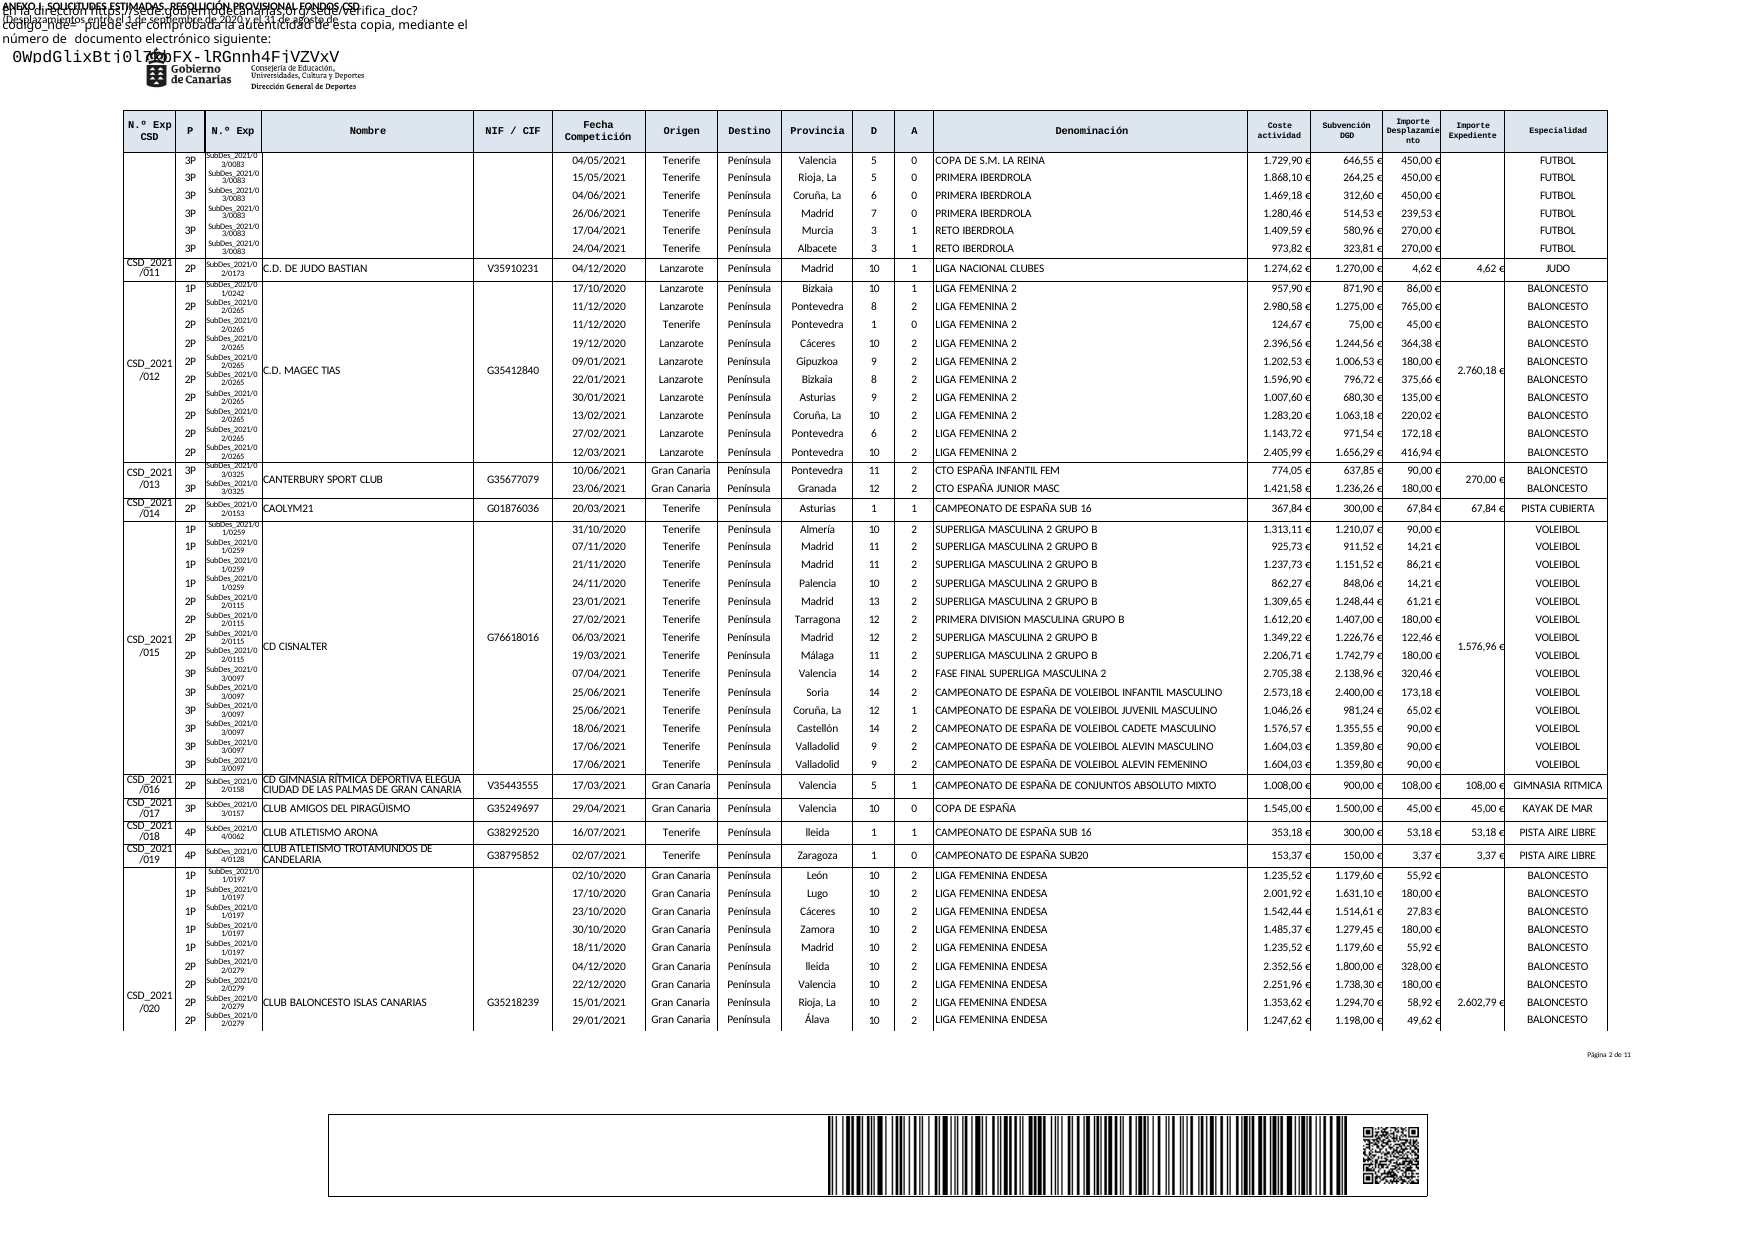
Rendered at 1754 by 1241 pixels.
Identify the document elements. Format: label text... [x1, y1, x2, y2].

table_cell [474, 575, 552, 593]
table_cell 973,82 € [1248, 240, 1310, 257]
table_cell [263, 557, 473, 575]
table_cell SubDes_2021/0 2/0115 [206, 611, 262, 629]
table_cell LIGA FEMENINA 2 LIGA FEMENINA 2 [934, 353, 1247, 389]
table_cell 637,85 € 1.236,26 € [1311, 463, 1382, 497]
table_cell Zaragoza [782, 845, 852, 867]
table_cell Península [718, 499, 781, 521]
table_cell Península [718, 799, 781, 821]
table_cell 2 [895, 593, 933, 611]
table_cell PRIMERA IBERDROLA [934, 169, 1247, 187]
table_cell BALONCESTO [1505, 958, 1607, 976]
table_cell Península [718, 557, 781, 575]
table_cell Tenerife [646, 845, 717, 867]
table_cell Gran Canaria Gran Canaria [646, 463, 717, 497]
table_cell Lanzarote [646, 408, 717, 426]
table_cell 18/11/2020 [553, 940, 645, 958]
table_cell 3P [176, 187, 205, 204]
table_cell 2.760,18 € [1441, 353, 1504, 389]
table_cell G35677079 [474, 463, 552, 497]
table_cell 3 [853, 240, 894, 257]
table_cell 3P [176, 205, 205, 222]
table_cell [124, 738, 175, 756]
table_cell 2.251,96 € 1.353,62 € 1.247,62 € [1248, 976, 1310, 1031]
table_cell CSD_2021 /019 [124, 845, 175, 867]
table_cell 1.407,00 € [1311, 611, 1382, 629]
table_cell 2P [176, 775, 205, 798]
table_cell FUTBOL [1505, 222, 1607, 240]
table_cell [124, 611, 175, 629]
table_cell 55,92 € [1383, 868, 1440, 885]
table_cell 10/06/2021 23/06/2021 [553, 463, 645, 497]
table_header Nombre [262, 111, 473, 152]
table_cell [263, 611, 473, 629]
table_cell 264,25 € [1311, 169, 1382, 187]
table_cell 320,46 € [1383, 666, 1440, 684]
table_cell G35249697 [474, 799, 552, 821]
table_cell 1.576,57 € [1248, 720, 1310, 738]
table_cell BALONCESTO [1505, 408, 1607, 426]
table_cell 2 [895, 720, 933, 738]
table_cell 3P [176, 702, 205, 720]
table_cell 1.179,60 € [1311, 868, 1382, 885]
table_cell SubDes_2021/0 2/0265 [206, 335, 262, 353]
table_cell Tenerife Tenerife [646, 630, 717, 666]
table_cell 2.405,99 € [1248, 444, 1310, 462]
table_cell [263, 389, 473, 408]
table_cell 2 2 [895, 630, 933, 666]
table_cell SubDes_2021/0 1/0259 [206, 557, 262, 575]
table_cell 2P [176, 335, 205, 353]
table_cell 2 2 [895, 463, 933, 497]
table_cell SubDes_2021/0 2/0173 [206, 259, 262, 281]
table_cell VOLEIBOL [1505, 522, 1607, 539]
table_cell 10 [853, 444, 894, 462]
table_cell 65,02 € [1383, 702, 1440, 720]
table_cell 9 [853, 738, 894, 756]
table_cell 1.270,00 € [1311, 259, 1382, 281]
table_cell 353,18 € [1248, 822, 1310, 844]
table_cell [474, 666, 552, 684]
table_cell CAMPEONATO DE ESPAÑA DE VOLEIBOL ALEVIN FEMENINO [934, 756, 1247, 774]
table_cell 27/02/2021 [553, 426, 645, 444]
table_cell 1.800,00 € [1311, 958, 1382, 976]
table_cell [1441, 522, 1504, 539]
table_cell PISTA AIRE LIBRE [1505, 845, 1607, 867]
table_cell 2P 2P 2P [176, 976, 205, 1031]
table_cell SubDes_2021/0 3/0083 [206, 240, 262, 257]
table_cell 10 [853, 958, 894, 976]
table_cell Pontevedra [782, 444, 852, 462]
table_cell Península [718, 666, 781, 684]
table_cell Gran Canaria [646, 775, 717, 798]
table_cell 1 [853, 499, 894, 521]
table_cell 0 [895, 153, 933, 169]
table_cell 75,00 € [1311, 317, 1382, 335]
table_cell 10 [853, 921, 894, 940]
table_cell Península [718, 845, 781, 867]
table_cell [124, 408, 175, 426]
table_cell CSD_2021 /015 [124, 630, 175, 666]
table_cell PRIMERA IBERDROLA [934, 187, 1247, 204]
table_cell Tenerife [646, 720, 717, 738]
table_cell 14 [853, 666, 894, 684]
table_cell SUPERLIGA MASCULINA 2 GRUPO B [934, 539, 1247, 557]
table_cell [1441, 426, 1504, 444]
table_cell Lanzarote Lanzarote [646, 353, 717, 389]
table_cell 04/12/2020 [553, 958, 645, 976]
table_cell 1 [853, 845, 894, 867]
table_cell [263, 153, 473, 257]
table_cell [124, 868, 175, 885]
table_cell SubDes_2021/0 1/0259 [206, 539, 262, 557]
table_cell CD GIMNASIA RÍTMICA DEPORTIVA ELEGUA CIUDAD DE LAS PALMAS DE GRAN CANARIA [263, 775, 473, 798]
table_cell BALONCESTO [1505, 885, 1607, 903]
table_header Especialidad [1505, 111, 1607, 152]
table_cell 2P [176, 389, 205, 408]
table_cell 07/11/2020 [553, 539, 645, 557]
table_cell 9 [853, 389, 894, 408]
table_cell 3P [176, 240, 205, 257]
table_cell Lugo [782, 885, 852, 903]
table_cell CLUB ATLETISMO ARONA [263, 822, 473, 844]
table_cell [1441, 756, 1504, 774]
table_cell 1 [895, 240, 933, 257]
table_cell G35412840 [474, 353, 552, 389]
table_cell 1.007,60 € [1248, 389, 1310, 408]
table_cell 1.143,72 € [1248, 426, 1310, 444]
table_cell 2 [895, 903, 933, 921]
table_cell 14,21 € [1383, 539, 1440, 557]
table_cell Tenerife [646, 575, 717, 593]
table_cell 774,05 € 1.421,58 € [1248, 463, 1310, 497]
table_cell Madrid [782, 259, 852, 281]
table_cell [474, 903, 552, 921]
table_cell 2 2 2 [895, 976, 933, 1031]
table_cell Península [718, 575, 781, 593]
table_cell G01876036 [474, 499, 552, 521]
table_cell 1.313,11 € [1248, 522, 1310, 539]
table_cell COPA DE ESPAÑA [934, 799, 1247, 821]
table_cell [474, 702, 552, 720]
table_cell 1 [895, 822, 933, 844]
table_cell [124, 539, 175, 557]
table_cell Tenerife [646, 557, 717, 575]
table_cell Tenerife [646, 756, 717, 774]
table_cell Tenerife [646, 522, 717, 539]
table_cell Península [718, 299, 781, 317]
table_cell SubDes_2021/0 2/0265 [206, 426, 262, 444]
table_cell 1.235,52 € [1248, 940, 1310, 958]
table_cell Almería [782, 522, 852, 539]
table_cell [1441, 611, 1504, 629]
table_cell [474, 593, 552, 611]
table_cell Pontevedra [782, 317, 852, 335]
table_cell [1441, 299, 1504, 317]
table_cell LIGA FEMENINA 2 [934, 444, 1247, 462]
table_cell Madrid [782, 940, 852, 958]
table_cell [124, 903, 175, 921]
table_cell 2 [895, 557, 933, 575]
table_cell [1441, 720, 1504, 738]
table_cell 2 [895, 684, 933, 702]
table_cell 367,84 € [1248, 499, 1310, 521]
table_cell LIGA FEMENINA 2 [934, 426, 1247, 444]
table_cell BALONCESTO [1505, 317, 1607, 335]
table_cell 3P [176, 756, 205, 774]
table_cell Península Península [718, 353, 781, 389]
table_cell 2 [895, 426, 933, 444]
table_cell Valladolid [782, 738, 852, 756]
table_cell [263, 522, 473, 539]
picture [828, 1116, 1347, 1195]
table_cell SubDes_2021/0 1/0259 [206, 575, 262, 593]
table_cell 31/10/2020 [553, 522, 645, 539]
table_cell [1441, 940, 1504, 958]
table_cell 14 [853, 720, 894, 738]
table_cell CLUB BALONCESTO ISLAS CANARIAS [263, 976, 473, 1031]
table_cell RETO IBERDROLA [934, 240, 1247, 257]
table_cell Península [718, 282, 781, 298]
table_cell Península [718, 240, 781, 257]
table_cell [124, 299, 175, 317]
table_cell 2.352,56 € [1248, 958, 1310, 976]
table_cell Tenerife [646, 153, 717, 169]
table_cell [124, 702, 175, 720]
table_cell 2 [895, 885, 933, 903]
table_cell 450,00 € [1383, 153, 1440, 169]
table_cell V35910231 [474, 259, 552, 281]
table_cell [474, 738, 552, 756]
table_cell [124, 720, 175, 738]
table_cell VOLEIBOL [1505, 611, 1607, 629]
table_cell 1.409,59 € [1248, 222, 1310, 240]
table_cell 2.705,38 € [1248, 666, 1310, 684]
table_cell Península [718, 317, 781, 335]
table_cell LIGA FEMENINA ENDESA [934, 885, 1247, 903]
table_cell 1.244,56 € [1311, 335, 1382, 353]
table_cell 14 [853, 684, 894, 702]
table_header N.º Exp CSD [124, 111, 175, 152]
table_cell 514,53 € [1311, 205, 1382, 222]
table_cell 2P [176, 593, 205, 611]
table_cell 10 [853, 575, 894, 593]
table_cell [1441, 684, 1504, 702]
table_cell 2 [895, 335, 933, 353]
table_cell Bizkaia [782, 282, 852, 298]
table_cell 2.573,18 € [1248, 684, 1310, 702]
table_cell CAOLYM21 [263, 499, 473, 521]
table_cell VOLEIBOL [1505, 738, 1607, 756]
table_cell Gran Canaria [646, 868, 717, 885]
table_cell 2P 2P [176, 630, 205, 666]
table_cell 1.008,00 € [1248, 775, 1310, 798]
table_cell [263, 666, 473, 684]
table_cell SubDes_2021/0 2/0265 [206, 299, 262, 317]
table_cell [263, 885, 473, 903]
picture [144, 45, 365, 92]
table_cell [263, 282, 473, 298]
table_cell [124, 153, 175, 257]
table_cell Gran Canaria Gran Canaria Gran Canaria [646, 976, 717, 1031]
table_cell [1441, 738, 1504, 756]
table_cell 180,00 € 375,66 € [1383, 353, 1440, 389]
table_cell [474, 408, 552, 426]
table_cell 871,90 € [1311, 282, 1382, 298]
table_cell [263, 317, 473, 335]
table_cell 30/01/2021 [553, 389, 645, 408]
table_cell Península Península Península [718, 976, 781, 1031]
table_cell 0 [895, 187, 933, 204]
table_cell 150,00 € [1311, 845, 1382, 867]
table_cell C.D. DE JUDO BASTIAN [263, 259, 473, 281]
table_cell [1441, 153, 1504, 257]
table_cell Tenerife [646, 205, 717, 222]
table_cell VOLEIBOL [1505, 756, 1607, 774]
table_cell CAMPEONATO DE ESPAÑA DE VOLEIBOL INFANTIL MASCULINO [934, 684, 1247, 702]
table_cell 0 [895, 799, 933, 821]
table_cell 312,60 € [1311, 187, 1382, 204]
table_cell [474, 720, 552, 738]
table_cell BALONCESTO [1505, 921, 1607, 940]
table_cell CSD_2021 /014 [124, 499, 175, 521]
table_cell Península [718, 426, 781, 444]
table_cell 108,00 € [1383, 775, 1440, 798]
table_cell 2 [895, 666, 933, 684]
table_cell [263, 408, 473, 426]
table_cell [263, 720, 473, 738]
table_cell 3P [176, 799, 205, 821]
table_cell [1441, 389, 1504, 408]
table_cell BALONCESTO [1505, 299, 1607, 317]
table_cell 1 [895, 259, 933, 281]
table_cell 2 [895, 958, 933, 976]
table_cell 2.138,96 € [1311, 666, 1382, 684]
table_cell CSD_2021 /016 [124, 775, 175, 798]
table_cell 122,46 € 180,00 € [1383, 630, 1440, 666]
table_cell 270,00 € [1383, 222, 1440, 240]
table_cell [124, 282, 175, 298]
table_cell [124, 444, 175, 462]
table_cell 1.604,03 € [1248, 756, 1310, 774]
table_cell 1P [176, 522, 205, 539]
table_cell 90,00 € 180,00 € [1383, 463, 1440, 497]
table_cell Tenerife [646, 169, 717, 187]
table_cell VOLEIBOL [1505, 702, 1607, 720]
table_cell SUPERLIGA MASCULINA 2 GRUPO B SUPERLIGA MASCULINA 2 GRUPO B [934, 630, 1247, 666]
table_cell 4P [176, 845, 205, 867]
table_cell C.D. MAGEC TIAS [263, 353, 473, 389]
table_cell Valencia Rioja, La Álava [782, 976, 852, 1031]
table_cell 9 8 [853, 353, 894, 389]
table_cell 86,21 € [1383, 557, 1440, 575]
table_cell 10 [853, 940, 894, 958]
table_cell 2.396,56 € [1248, 335, 1310, 353]
table_cell Cáceres [782, 335, 852, 353]
table_cell 20/03/2021 [553, 499, 645, 521]
table_cell 9 [853, 756, 894, 774]
table_cell SubDes_2021/0 3/0083 [206, 187, 262, 204]
table_cell 17/06/2021 [553, 756, 645, 774]
table_cell V35443555 [474, 775, 552, 798]
table_cell BALONCESTO [1505, 335, 1607, 353]
table_cell 1.226,76 € 1.742,79 € [1311, 630, 1382, 666]
table_cell CLUB AMIGOS DEL PIRAGÜISMO [263, 799, 473, 821]
table_cell 2P [176, 499, 205, 521]
table_cell VOLEIBOL [1505, 557, 1607, 575]
table_cell [474, 522, 552, 539]
table_cell 2.980,58 € [1248, 299, 1310, 317]
table_cell Rioja, La [782, 169, 852, 187]
table_cell Lanzarote [646, 282, 717, 298]
table_cell [263, 684, 473, 702]
table_cell 2 [895, 940, 933, 958]
table_cell 580,96 € [1311, 222, 1382, 240]
table_cell Península [718, 153, 781, 169]
table_cell 1.274,62 € [1248, 259, 1310, 281]
table_cell LIGA NACIONAL CLUBES [934, 259, 1247, 281]
table_cell [263, 868, 473, 885]
table_cell Península [718, 885, 781, 903]
table_cell G38292520 [474, 822, 552, 844]
table_cell 3P [176, 720, 205, 738]
table_cell LIGA FEMENINA ENDESA [934, 868, 1247, 885]
table_cell 2P [176, 958, 205, 976]
table_header Denominación [934, 111, 1247, 152]
table_cell 680,30 € [1311, 389, 1382, 408]
table_cell 1.179,60 € [1311, 940, 1382, 958]
table_cell 1.631,10 € [1311, 885, 1382, 903]
table_cell 10 [853, 282, 894, 298]
table_cell VOLEIBOL [1505, 666, 1607, 684]
table_cell Tenerife [646, 317, 717, 335]
table_cell 2P [176, 408, 205, 426]
table_cell BALONCESTO [1505, 444, 1607, 462]
table_cell [263, 756, 473, 774]
table_cell FUTBOL [1505, 169, 1607, 187]
table_cell 14,21 € [1383, 575, 1440, 593]
table_cell 13/02/2021 [553, 408, 645, 426]
table_cell SubDes_2021/0 2/0279 [206, 958, 262, 976]
table_cell [263, 738, 473, 756]
table_cell 2 [895, 389, 933, 408]
table_cell FUTBOL [1505, 187, 1607, 204]
table_cell 911,52 € [1311, 539, 1382, 557]
table_cell SubDes_2021/0 4/0128 [206, 845, 262, 867]
table_cell SUPERLIGA MASCULINA 2 GRUPO B [934, 557, 1247, 575]
table_cell CAMPEONATO DE ESPAÑA SUB 16 [934, 499, 1247, 521]
table_cell Península [718, 738, 781, 756]
table_cell SubDes_2021/0 3/0083 [206, 205, 262, 222]
table_cell 86,00 € [1383, 282, 1440, 298]
table_cell 1.046,26 € [1248, 702, 1310, 720]
table_cell Península [718, 921, 781, 940]
table_cell [474, 885, 552, 903]
table_cell 1.514,61 € [1311, 903, 1382, 921]
table_cell 10 [853, 868, 894, 885]
table_cell 10 [853, 522, 894, 539]
table_cell 220,02 € [1383, 408, 1440, 426]
table_cell 1P [176, 575, 205, 593]
table_cell Gran Canaria [646, 958, 717, 976]
table_cell 2 [895, 408, 933, 426]
table_cell [124, 593, 175, 611]
table_cell 45,00 € [1383, 317, 1440, 335]
table_cell SubDes_2021/0 1/0197 [206, 940, 262, 958]
table_cell 29/04/2021 [553, 799, 645, 821]
table_cell Península [718, 756, 781, 774]
table_cell BALONCESTO [1505, 868, 1607, 885]
table_cell 02/10/2020 [553, 868, 645, 885]
table_cell 17/10/2020 [553, 282, 645, 298]
table_cell 0 [895, 169, 933, 187]
table_cell Madrid [782, 539, 852, 557]
table_cell SubDes_2021/0 1/0197 [206, 885, 262, 903]
table_cell 12 [853, 702, 894, 720]
table_cell Gran Canaria [646, 940, 717, 958]
table_cell GIMNASIA RITMICA [1505, 775, 1607, 798]
table_cell Zamora [782, 921, 852, 940]
table_cell [1441, 666, 1504, 684]
table_header D [853, 111, 894, 152]
table_cell Coruña, La [782, 408, 852, 426]
table_cell [474, 940, 552, 958]
table_cell [1441, 921, 1504, 940]
table_cell CAMPEONATO DE ESPAÑA DE VOLEIBOL ALEVIN MASCULINO [934, 738, 1247, 756]
table_cell 0 [895, 845, 933, 867]
table_cell 27/02/2021 [553, 611, 645, 629]
table_cell Tenerife [646, 666, 717, 684]
table_cell Península [718, 539, 781, 557]
table_cell [124, 684, 175, 702]
table_cell SUPERLIGA MASCULINA 2 GRUPO B [934, 522, 1247, 539]
table_cell G76618016 [474, 630, 552, 666]
table_cell 3,37 € [1441, 845, 1504, 867]
table_cell 24/04/2021 [553, 240, 645, 257]
table_cell [1441, 317, 1504, 335]
table_cell 765,00 € [1383, 299, 1440, 317]
table_cell [474, 153, 552, 257]
table_cell SubDes_2021/0 3/0083 [206, 153, 262, 169]
table_cell Tarragona [782, 611, 852, 629]
table_cell 1.500,00 € [1311, 799, 1382, 821]
table_cell CAMPEONATO DE ESPAÑA SUB20 [934, 845, 1247, 867]
table_cell [1441, 408, 1504, 426]
table_cell BALONCESTO BALONCESTO [1505, 353, 1607, 389]
table_cell 1.283,20 € [1248, 408, 1310, 426]
table_cell 323,81 € [1311, 240, 1382, 257]
table_cell 23/10/2020 [553, 903, 645, 921]
table_cell CAMPEONATO DE ESPAÑA DE VOLEIBOL JUVENIL MASCULINO [934, 702, 1247, 720]
table_cell SubDes_2021/0 2/0153 [206, 499, 262, 521]
table_cell 0 [895, 317, 933, 335]
table_cell [1441, 958, 1504, 976]
table_cell [474, 958, 552, 976]
table_cell Cáceres [782, 903, 852, 921]
table_cell 1P [176, 903, 205, 921]
table_cell 53,18 € [1441, 822, 1504, 844]
table_cell LIGA FEMENINA ENDESA LIGA FEMENINA ENDESA LIGA FEMENINA ENDESA [934, 976, 1247, 1031]
table_cell 1.545,00 € [1248, 799, 1310, 821]
table_cell LIGA FEMENINA ENDESA [934, 958, 1247, 976]
table_cell Tenerife [646, 822, 717, 844]
table_cell SubDes_2021/0 2/0115 [206, 593, 262, 611]
table_cell [124, 885, 175, 903]
table_cell Tenerife [646, 702, 717, 720]
table_cell SubDes_2021/0 3/0097 [206, 720, 262, 738]
table_cell [474, 444, 552, 462]
table_cell 1 [895, 702, 933, 720]
table_cell 180,00 € 58,92 € 49,62 € [1383, 976, 1440, 1031]
table_cell Asturias [782, 389, 852, 408]
table_cell G35218239 [474, 976, 552, 1031]
table_cell SubDes_2021/0 2/0265 [206, 317, 262, 335]
table_cell 124,67 € [1248, 317, 1310, 335]
table_cell 2 [895, 539, 933, 557]
table_cell Gran Canaria [646, 799, 717, 821]
table_cell 10 [853, 408, 894, 426]
table_cell Lanzarote [646, 299, 717, 317]
table_cell SubDes_2021/0 2/0158 [206, 775, 262, 798]
table_cell 11 [853, 557, 894, 575]
table_cell 30/10/2020 [553, 921, 645, 940]
table_cell 10 [853, 885, 894, 903]
table_header Subvención DGD [1311, 111, 1382, 152]
table_cell Península [718, 187, 781, 204]
table_cell Península [718, 720, 781, 738]
table_cell LIGA FEMENINA 2 [934, 408, 1247, 426]
table_cell 8 [853, 299, 894, 317]
table_cell Tenerife [646, 593, 717, 611]
table_cell Península [718, 444, 781, 462]
table_cell Península [718, 259, 781, 281]
table_cell SubDes_2021/0 4/0062 [206, 822, 262, 844]
table_cell PISTA CUBIERTA [1505, 499, 1607, 521]
table_cell 1 [895, 282, 933, 298]
table_cell [1441, 593, 1504, 611]
table_cell [124, 426, 175, 444]
table_cell 1.576,96 € [1441, 630, 1504, 666]
table_cell 328,00 € [1383, 958, 1440, 976]
table_cell León [782, 868, 852, 885]
table_header Importe Expediente [1441, 111, 1504, 152]
table_cell 7 [853, 205, 894, 222]
table_cell 270,00 € [1441, 463, 1504, 497]
table_cell Península [718, 335, 781, 353]
table_cell [474, 539, 552, 557]
table_cell 2P [176, 426, 205, 444]
table_cell [1441, 557, 1504, 575]
table_cell 17/10/2020 [553, 885, 645, 903]
table_cell 24/11/2020 [553, 575, 645, 593]
table_cell SubDes_2021/0 2/0279 SubDes_2021/0 2/0279 SubDes_2021/0 2/0279 [206, 976, 262, 1031]
table_cell 2 [895, 522, 933, 539]
table_cell Valencia [782, 666, 852, 684]
table_cell 1.248,44 € [1311, 593, 1382, 611]
table_cell SubDes_2021/0 3/0097 [206, 666, 262, 684]
table_cell SubDes_2021/0 2/0265 SubDes_2021/0 2/0265 [206, 353, 262, 389]
table_cell Tenerife [646, 539, 717, 557]
table_cell 3,37 € [1383, 845, 1440, 867]
table_cell SubDes_2021/0 1/0197 [206, 921, 262, 940]
table_cell CAMPEONATO DE ESPAÑA DE CONJUNTOS ABSOLUTO MIXTO [934, 775, 1247, 798]
table_cell Soria [782, 684, 852, 702]
table_cell 108,00 € [1441, 775, 1504, 798]
table_cell 1.280,46 € [1248, 205, 1310, 222]
table_cell SubDes_2021/0 1/0197 [206, 868, 262, 885]
table_cell VOLEIBOL VOLEIBOL [1505, 630, 1607, 666]
table_cell 23/01/2021 [553, 593, 645, 611]
table_cell SubDes_2021/0 2/0265 [206, 444, 262, 462]
table_cell 1.359,80 € [1311, 738, 1382, 756]
table_header Coste actividad [1248, 111, 1310, 152]
table_cell 1.151,52 € [1311, 557, 1382, 575]
table_cell 27,83 € [1383, 903, 1440, 921]
table_cell 1.485,37 € [1248, 921, 1310, 940]
table_cell SUPERLIGA MASCULINA 2 GRUPO B [934, 593, 1247, 611]
table_cell 180,00 € [1383, 611, 1440, 629]
table_cell 04/12/2020 [553, 259, 645, 281]
table_cell 1.237,73 € [1248, 557, 1310, 575]
table_cell SubDes_2021/0 3/0083 [206, 169, 262, 187]
table_cell [1441, 282, 1504, 298]
table_cell PRIMERA DIVISION MASCULINA GRUPO B [934, 611, 1247, 629]
table_cell LIGA FEMENINA 2 [934, 335, 1247, 353]
table_cell [474, 756, 552, 774]
table_cell 3P [176, 738, 205, 756]
table_cell VOLEIBOL [1505, 684, 1607, 702]
table_cell Península [718, 775, 781, 798]
table_cell [263, 575, 473, 593]
table_cell [124, 756, 175, 774]
table_cell Murcia [782, 222, 852, 240]
table_cell 02/07/2021 [553, 845, 645, 867]
table_cell 900,00 € [1311, 775, 1382, 798]
table_cell SubDes_2021/0 3/0097 [206, 756, 262, 774]
table_cell [263, 921, 473, 940]
table_cell Tenerife [646, 738, 717, 756]
table_cell Valladolid [782, 756, 852, 774]
table_cell 1P [176, 921, 205, 940]
table_cell CAMPEONATO DE ESPAÑA SUB 16 [934, 822, 1247, 844]
table_cell 416,94 € [1383, 444, 1440, 462]
table_cell BALONCESTO [1505, 282, 1607, 298]
table_cell [263, 335, 473, 353]
table_cell Lanzarote [646, 426, 717, 444]
table_cell [474, 868, 552, 885]
table_cell 1 [895, 775, 933, 798]
table_cell Gran Canaria [646, 885, 717, 903]
table_cell 5 [853, 153, 894, 169]
table_cell 3 [853, 222, 894, 240]
table_cell [263, 426, 473, 444]
table_cell G38795852 [474, 845, 552, 867]
table_cell 10 [853, 799, 894, 821]
table_cell 1.729,90 € [1248, 153, 1310, 169]
table_cell Valencia [782, 775, 852, 798]
table_cell SubDes_2021/0 3/0097 [206, 738, 262, 756]
table_cell 67,84 € [1383, 499, 1440, 521]
table_cell SubDes_2021/0 3/0097 [206, 702, 262, 720]
table_cell 2 [895, 575, 933, 593]
table_header A [895, 111, 933, 152]
table_cell 11/12/2020 [553, 317, 645, 335]
table_cell [263, 539, 473, 557]
table_cell 45,00 € [1441, 799, 1504, 821]
table_cell 981,24 € [1311, 702, 1382, 720]
table_cell [474, 282, 552, 298]
table_cell 2.001,92 € [1248, 885, 1310, 903]
table_cell SubDes_2021/0 3/0083 [206, 222, 262, 240]
table_cell Península [718, 593, 781, 611]
table_cell [263, 444, 473, 462]
table_cell 848,06 € [1311, 575, 1382, 593]
table_cell 1.868,10 € [1248, 169, 1310, 187]
table_cell PISTA AIRE LIBRE [1505, 822, 1607, 844]
table_cell 09/01/2021 22/01/2021 [553, 353, 645, 389]
table_cell Tenerife [646, 240, 717, 257]
table_cell Palencia [782, 575, 852, 593]
table_cell 13 [853, 593, 894, 611]
table_cell [263, 903, 473, 921]
table_cell [474, 335, 552, 353]
table_cell BALONCESTO [1505, 389, 1607, 408]
table_cell [263, 958, 473, 976]
table_cell 5 [853, 169, 894, 187]
table_cell [124, 335, 175, 353]
table_cell Península [718, 205, 781, 222]
table_cell 2P [176, 317, 205, 335]
table_cell 1.210,07 € [1311, 522, 1382, 539]
table_cell 1.469,18 € [1248, 187, 1310, 204]
table_cell 3P [176, 153, 205, 169]
table_cell 1P [176, 282, 205, 298]
table_cell 1.202,53 € 1.596,90 € [1248, 353, 1310, 389]
table_cell 25/06/2021 [553, 684, 645, 702]
table_cell 11 [853, 539, 894, 557]
table_cell 1P [176, 557, 205, 575]
table_cell 1.279,45 € [1311, 921, 1382, 940]
table_cell 1.604,03 € [1248, 738, 1310, 756]
table_cell Madrid [782, 557, 852, 575]
table_header Fecha Competición [553, 111, 645, 152]
table_cell SubDes_2021/0 1/0259 [206, 522, 262, 539]
table_cell Península [718, 940, 781, 958]
table_cell [1441, 885, 1504, 903]
table_cell 5 [853, 775, 894, 798]
table_cell 1.738,30 € 1.294,70 € 1.198,00 € [1311, 976, 1382, 1031]
table_cell 172,18 € [1383, 426, 1440, 444]
table_cell 862,27 € [1248, 575, 1310, 593]
table_cell [474, 611, 552, 629]
table_cell Gran Canaria [646, 921, 717, 940]
table_cell Madrid Málaga [782, 630, 852, 666]
table_cell [124, 958, 175, 976]
table_cell 90,00 € [1383, 738, 1440, 756]
table_cell LIGA FEMENINA 2 [934, 282, 1247, 298]
table_cell Península [718, 389, 781, 408]
table_cell Península [718, 822, 781, 844]
table_cell 180,00 € [1383, 921, 1440, 940]
table_cell 10 [853, 903, 894, 921]
table_cell Tenerife [646, 187, 717, 204]
table_cell 4,62 € [1383, 259, 1440, 281]
table_cell Lanzarote [646, 389, 717, 408]
table_cell 957,90 € [1248, 282, 1310, 298]
table_cell Península Península [718, 463, 781, 497]
table_cell 10 [853, 259, 894, 281]
table_cell 1 [853, 317, 894, 335]
table_cell Coruña, La [782, 187, 852, 204]
table_cell 12/03/2021 [553, 444, 645, 462]
table_cell 67,84 € [1441, 499, 1504, 521]
table_cell 2 [895, 299, 933, 317]
table_cell 1.355,55 € [1311, 720, 1382, 738]
table_cell Pontevedra [782, 299, 852, 317]
table_cell CSD_2021 /012 [124, 353, 175, 389]
table_cell Lanzarote [646, 444, 717, 462]
table_cell [124, 940, 175, 958]
table_cell Madrid [782, 205, 852, 222]
table_cell 17/04/2021 [553, 222, 645, 240]
table_cell 18/06/2021 [553, 720, 645, 738]
table_cell LIGA FEMENINA 2 [934, 389, 1247, 408]
table_cell Pontevedra Granada [782, 463, 852, 497]
table_cell 6 [853, 187, 894, 204]
table_cell 22/12/2020 15/01/2021 29/01/2021 [553, 976, 645, 1031]
table_cell 15/05/2021 [553, 169, 645, 187]
table_cell Península [718, 522, 781, 539]
table_cell 17/06/2021 [553, 738, 645, 756]
table_cell JUDO [1505, 259, 1607, 281]
table_cell Tenerife [646, 222, 717, 240]
table_cell [124, 522, 175, 539]
table_cell Gran Canaria [646, 903, 717, 921]
table_cell Albacete [782, 240, 852, 257]
table_cell 10 10 10 [853, 976, 894, 1031]
table_cell Península [718, 903, 781, 921]
table_header Destino [718, 111, 781, 152]
table_cell 450,00 € [1383, 169, 1440, 187]
table_cell Gipuzkoa Bizkaia [782, 353, 852, 389]
table_cell SubDes_2021/0 2/0265 [206, 408, 262, 426]
table_cell 925,73 € [1248, 539, 1310, 557]
table_cell 1P [176, 885, 205, 903]
table_cell 971,54 € [1311, 426, 1382, 444]
table_cell 1.542,44 € [1248, 903, 1310, 921]
table_cell [124, 666, 175, 684]
table_cell [474, 557, 552, 575]
table_cell [474, 299, 552, 317]
table_cell 3P [176, 169, 205, 187]
table_cell 2.400,00 € [1311, 684, 1382, 702]
table_cell 1.006,53 € 796,72 € [1311, 353, 1382, 389]
table_cell LIGA FEMENINA ENDESA [934, 903, 1247, 921]
table_cell 1P [176, 868, 205, 885]
table_cell 12 [853, 611, 894, 629]
table_cell 90,00 € [1383, 522, 1440, 539]
table_cell 1.235,52 € [1248, 868, 1310, 885]
table_cell CSD_2021 /017 [124, 799, 175, 821]
table_cell FUTBOL [1505, 205, 1607, 222]
table_cell 2 [895, 444, 933, 462]
table_cell [263, 299, 473, 317]
table_cell 2 2 [895, 353, 933, 389]
table_cell Pontevedra [782, 426, 852, 444]
table_cell 2P [176, 299, 205, 317]
table_cell 1.309,65 € [1248, 593, 1310, 611]
table_cell 07/04/2021 [553, 666, 645, 684]
table_cell KAYAK DE MAR [1505, 799, 1607, 821]
table_cell Península [718, 684, 781, 702]
table_cell 135,00 € [1383, 389, 1440, 408]
table_cell Península [718, 958, 781, 976]
table_cell [124, 389, 175, 408]
table_cell PRIMERA IBERDROLA [934, 205, 1247, 222]
table_header N.º Exp [206, 111, 261, 152]
table_cell Península [718, 611, 781, 629]
table_cell Tenerife [646, 684, 717, 702]
table_cell Asturias [782, 499, 852, 521]
table_cell LIGA FEMENINA 2 [934, 299, 1247, 317]
table_cell 90,00 € [1383, 720, 1440, 738]
table_cell 3P [176, 666, 205, 684]
table_cell CTO ESPAÑA INFANTIL FEM CTO ESPAÑA JUNIOR MASC [934, 463, 1247, 497]
table_cell 1P [176, 940, 205, 958]
table_cell FUTBOL [1505, 153, 1607, 169]
table_cell 11 12 [853, 463, 894, 497]
table_cell Península [718, 868, 781, 885]
table_cell [263, 593, 473, 611]
table_cell [474, 426, 552, 444]
table_cell lleida [782, 822, 852, 844]
table_cell 1.656,29 € [1311, 444, 1382, 462]
table_cell 04/06/2021 [553, 187, 645, 204]
table_cell 4,62 € [1441, 259, 1504, 281]
table_cell CAMPEONATO DE ESPAÑA DE VOLEIBOL CADETE MASCULINO [934, 720, 1247, 738]
table_cell [124, 575, 175, 593]
table_cell 61,21 € [1383, 593, 1440, 611]
table_cell SubDes_2021/0 2/0115 SubDes_2021/0 2/0115 [206, 630, 262, 666]
table_cell LIGA FEMENINA 2 [934, 317, 1247, 335]
table_cell CANTERBURY SPORT CLUB [263, 463, 473, 497]
table_cell 173,18 € [1383, 684, 1440, 702]
table_cell [1441, 335, 1504, 353]
table_cell CSD_2021 /018 [124, 822, 175, 844]
table_cell 53,18 € [1383, 822, 1440, 844]
table_cell 2P [176, 444, 205, 462]
table_cell SubDes_2021/0 3/0157 [206, 799, 262, 821]
table_cell SubDes_2021/0 1/0197 [206, 903, 262, 921]
table_cell LIGA FEMENINA ENDESA [934, 940, 1247, 958]
table_cell 300,00 € [1311, 822, 1382, 844]
table_cell 55,92 € [1383, 940, 1440, 958]
table_cell 1P [176, 539, 205, 557]
table_cell BALONCESTO BALONCESTO [1505, 463, 1607, 497]
text Página 2 de 11 [118, 1050, 1631, 1059]
table_cell Lanzarote [646, 335, 717, 353]
table_cell 646,55 € [1311, 153, 1382, 169]
table_cell 1 [895, 222, 933, 240]
table_cell [474, 684, 552, 702]
table_cell Lanzarote [646, 259, 717, 281]
table_cell 239,53 € [1383, 205, 1440, 222]
table_header P [176, 111, 204, 152]
table_cell [263, 940, 473, 958]
table_cell FUTBOL [1505, 240, 1607, 257]
table_cell 2 [895, 921, 933, 940]
table_cell 2 [895, 756, 933, 774]
table_cell [1441, 539, 1504, 557]
table_cell [474, 921, 552, 940]
table_cell 17/03/2021 [553, 775, 645, 798]
table_cell Tenerife [646, 499, 717, 521]
table_cell CD CISNALTER [263, 630, 473, 666]
table_header Importe Desplazamie nto [1383, 111, 1440, 152]
table_cell SubDes_2021/0 3/0097 [206, 684, 262, 702]
table_cell BALONCESTO [1505, 940, 1607, 958]
table_cell BALONCESTO [1505, 903, 1607, 921]
table_cell Valencia [782, 799, 852, 821]
table_cell [124, 317, 175, 335]
table_cell 3P [176, 684, 205, 702]
table_cell Península Península [718, 630, 781, 666]
table_cell 2.602,79 € [1441, 976, 1504, 1031]
table_cell SubDes_2021/0 2/0265 [206, 389, 262, 408]
table_cell 153,37 € [1248, 845, 1310, 867]
table_cell 11/12/2020 [553, 299, 645, 317]
table_cell BALONCESTO BALONCESTO BALONCESTO [1505, 976, 1607, 1031]
table_cell Tenerife [646, 611, 717, 629]
table_cell 4P [176, 822, 205, 844]
table_cell 25/06/2021 [553, 702, 645, 720]
table_cell 19/12/2020 [553, 335, 645, 353]
table_cell 1.612,20 € [1248, 611, 1310, 629]
table_cell [1441, 702, 1504, 720]
table_cell 2P 2P [176, 353, 205, 389]
table_cell LIGA FEMENINA ENDESA [934, 921, 1247, 940]
table_cell VOLEIBOL [1505, 575, 1607, 593]
table_cell 2P [176, 611, 205, 629]
table_cell 1.349,22 € 2.206,71 € [1248, 630, 1310, 666]
table_cell 2 [895, 738, 933, 756]
table_cell 3P 3P [176, 463, 205, 497]
table_cell SUPERLIGA MASCULINA 2 GRUPO B [934, 575, 1247, 593]
table_cell 2P [176, 259, 205, 281]
table_cell 21/11/2020 [553, 557, 645, 575]
table_cell 180,00 € [1383, 885, 1440, 903]
table_cell FASE FINAL SUPERLIGA MASCULINA 2 [934, 666, 1247, 684]
table_cell CSD_2021 /011 [124, 259, 175, 281]
table_cell 1.063,18 € [1311, 408, 1382, 426]
table_cell [263, 702, 473, 720]
table_cell 364,38 € [1383, 335, 1440, 353]
table_cell 3P [176, 222, 205, 240]
table_cell 06/03/2021 19/03/2021 [553, 630, 645, 666]
table_header Provincia [782, 111, 852, 152]
table_cell [1441, 444, 1504, 462]
table_cell 1 [895, 499, 933, 521]
table_cell 26/06/2021 [553, 205, 645, 222]
table_cell [474, 317, 552, 335]
picture [1363, 1127, 1419, 1184]
table_cell lleida [782, 958, 852, 976]
table_cell 16/07/2021 [553, 822, 645, 844]
table_cell 2 [895, 611, 933, 629]
table_cell SubDes_2021/0 1/0242 [206, 282, 262, 298]
table_cell Península [718, 169, 781, 187]
table_cell RETO IBERDROLA [934, 222, 1247, 240]
table_cell Valencia [782, 153, 852, 169]
table_cell Madrid [782, 593, 852, 611]
table_cell SubDes_2021/0 3/0325 SubDes_2021/0 3/0325 [206, 463, 262, 497]
table_cell [1441, 868, 1504, 885]
table_cell VOLEIBOL [1505, 593, 1607, 611]
table_cell Península [718, 408, 781, 426]
table_cell VOLEIBOL [1505, 720, 1607, 738]
table_cell 1.275,00 € [1311, 299, 1382, 317]
table_cell 2 [895, 868, 933, 885]
table_cell Castellón [782, 720, 852, 738]
table_cell 6 [853, 426, 894, 444]
table_cell Península [718, 702, 781, 720]
table_cell 12 11 [853, 630, 894, 666]
table_cell 45,00 € [1383, 799, 1440, 821]
table_cell 450,00 € [1383, 187, 1440, 204]
table_cell [1441, 575, 1504, 593]
table_cell VOLEIBOL [1505, 539, 1607, 557]
table_cell 04/05/2021 [553, 153, 645, 169]
table_cell [124, 557, 175, 575]
table_cell 10 [853, 335, 894, 353]
table_cell BALONCESTO [1505, 426, 1607, 444]
table_cell 300,00 € [1311, 499, 1382, 521]
table_cell 90,00 € [1383, 756, 1440, 774]
table_cell CSD_2021 /013 [124, 463, 175, 497]
table_cell [474, 389, 552, 408]
table_cell 270,00 € [1383, 240, 1440, 257]
table_cell COPA DE S.M. LA REINA [934, 153, 1247, 169]
table_cell Coruña, La [782, 702, 852, 720]
table_cell CLUB ATLETISMO TROTAMUNDOS DE CANDELARIA [263, 845, 473, 867]
table_cell CSD_2021 /020 [124, 976, 175, 1031]
table_cell 1 [853, 822, 894, 844]
table_cell [1441, 903, 1504, 921]
table_cell Península [718, 222, 781, 240]
table_cell 0 [895, 205, 933, 222]
table_header Origen [646, 111, 717, 152]
table_cell 1.359,80 € [1311, 756, 1382, 774]
table_cell [124, 921, 175, 940]
table_header NIF / CIF [474, 111, 552, 152]
